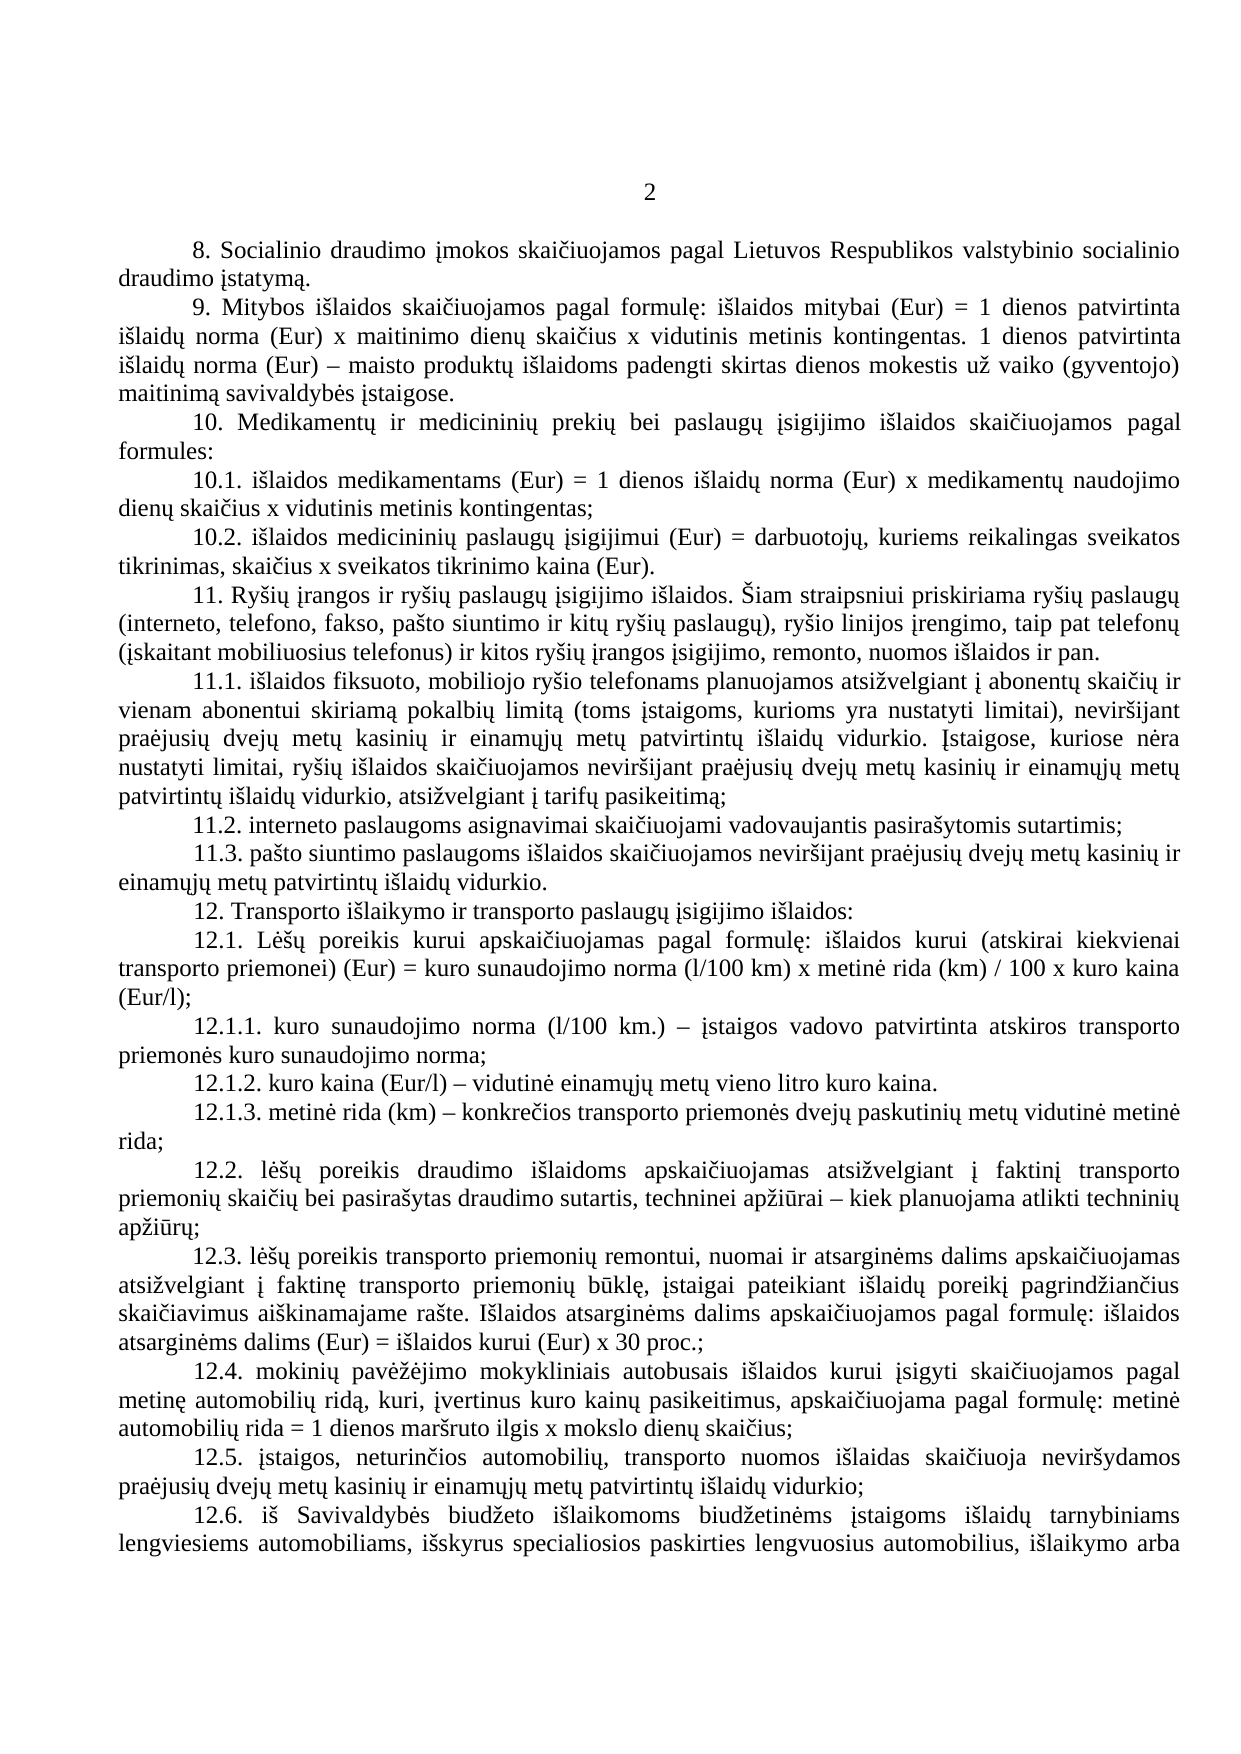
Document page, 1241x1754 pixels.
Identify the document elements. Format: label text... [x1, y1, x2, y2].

text 10. Medikamentų ir medicininių prekių bei paslaugų įsigijimo išlaidos skaičiuojamos pagal formules: [118, 407, 1181, 465]
text 11.2. interneto paslaugoms asignavimai skaičiuojami vadovaujantis pasirašytomis sutartimis; [118, 810, 1181, 838]
text 8. Socialinio draudimo įmokos skaičiuojamos pagal Lietuvos Respublikos valstybinio socialinio draudimo įstatymą. [118, 235, 1181, 292]
text 12.5. įstaigos, neturinčios automobilių, transporto nuomos išlaidas skaičiuoja neviršydamos praėjusių dvejų metų kasinių ir einamųjų metų patvirtintų išlaidų vidurkio; [118, 1442, 1181, 1500]
text 12.2. lėšų poreikis draudimo išlaidoms apskaičiuojamas atsižvelgiant į faktinį transporto priemonių skaičių bei pasirašytas draudimo sutartis, techninei apžiūrai – kiek planuojama atlikti techninių apžiūrų; [118, 1155, 1181, 1241]
text 11. Ryšių įrangos ir ryšių paslaugų įsigijimo išlaidos. Šiam straipsniui priskiriama ryšių paslaugų (interneto, telefono, fakso, pašto siuntimo ir kitų ryšių paslaugų), ryšio linijos įrengimo, taip pat telefonų (įskaitant mobiliuosius telefonus) ir kitos ryšių įrangos įsigijimo, remonto, nuomos išlaidos ir pan. [118, 580, 1181, 666]
text 12. Transporto išlaikymo ir transporto paslaugų įsigijimo išlaidos: [118, 896, 1181, 925]
text 12.6. iš Savivaldybės biudžeto išlaikomoms biudžetinėms įstaigoms išlaidų tarnybiniams lengviesiems automobiliams, išskyrus specialiosios paskirties lengvuosius automobilius, išlaikymo arba [118, 1500, 1181, 1557]
text 12.1. Lėšų poreikis kurui apskaičiuojamas pagal formulę: išlaidos kurui (atskirai kiekvienai transporto priemonei) (Eur) = kuro sunaudojimo norma (l/100 km) x metinė rida (km) / 100 x kuro kaina (Eur/l); [118, 925, 1181, 1011]
text 12.1.3. metinė rida (km) – konkrečios transporto priemonės dvejų paskutinių metų vidutinė metinė rida; [118, 1097, 1181, 1155]
text 11.3. pašto siuntimo paslaugoms išlaidos skaičiuojamos neviršijant praėjusių dvejų metų kasinių ir einamųjų metų patvirtintų išlaidų vidurkio. [118, 838, 1181, 896]
text 12.1.2. kuro kaina (Eur/l) – vidutinė einamųjų metų vieno litro kuro kaina. [118, 1068, 1181, 1097]
text 9. Mitybos išlaidos skaičiuojamos pagal formulę: išlaidos mitybai (Eur) = 1 dienos patvirtinta išlaidų norma (Eur) x maitinimo dienų skaičius x vidutinis metinis kontingentas. 1 dienos patvirtinta išlaidų norma (Eur) – maisto produktų išlaidoms padengti skirtas dienos mokestis už vaiko (gyventojo) maitinimą savivaldybės įstaigose. [118, 292, 1181, 407]
text 10.1. išlaidos medikamentams (Eur) = 1 dienos išlaidų norma (Eur) x medikamentų naudojimo dienų skaičius x vidutinis metinis kontingentas; [118, 465, 1181, 522]
text 12.3. lėšų poreikis transporto priemonių remontui, nuomai ir atsarginėms dalims apskaičiuojamas atsižvelgiant į faktinę transporto priemonių būklę, įstaigai pateikiant išlaidų poreikį pagrindžiančius skaičiavimus aiškinamajame rašte. Išlaidos atsarginėms dalims apskaičiuojamos pagal formulę: išlaidos atsarginėms dalims (Eur) = išlaidos kurui (Eur) x 30 proc.; [118, 1241, 1181, 1356]
text 11.1. išlaidos fiksuoto, mobiliojo ryšio telefonams planuojamos atsižvelgiant į abonentų skaičių ir vienam abonentui skiriamą pokalbių limitą (toms įstaigoms, kurioms yra nustatyti limitai), neviršijant praėjusių dvejų metų kasinių ir einamųjų metų patvirtintų išlaidų vidurkio. Įstaigose, kuriose nėra nustatyti limitai, ryšių išlaidos skaičiuojamos neviršijant praėjusių dvejų metų kasinių ir einamųjų metų patvirtintų išlaidų vidurkio, atsižvelgiant į tarifų pasikeitimą; [118, 666, 1181, 810]
text 12.1.1. kuro sunaudojimo norma (l/100 km.) – įstaigos vadovo patvirtinta atskiros transporto priemonės kuro sunaudojimo norma; [118, 1011, 1181, 1068]
text 10.2. išlaidos medicininių paslaugų įsigijimui (Eur) = darbuotojų, kuriems reikalingas sveikatos tikrinimas, skaičius x sveikatos tikrinimo kaina (Eur). [118, 522, 1181, 580]
text 12.4. mokinių pavėžėjimo mokykliniais autobusais išlaidos kurui įsigyti skaičiuojamos pagal metinę automobilių ridą, kuri, įvertinus kuro kainų pasikeitimus, apskaičiuojama pagal formulę: metinė automobilių rida = 1 dienos maršruto ilgis x mokslo dienų skaičius; [118, 1356, 1181, 1442]
